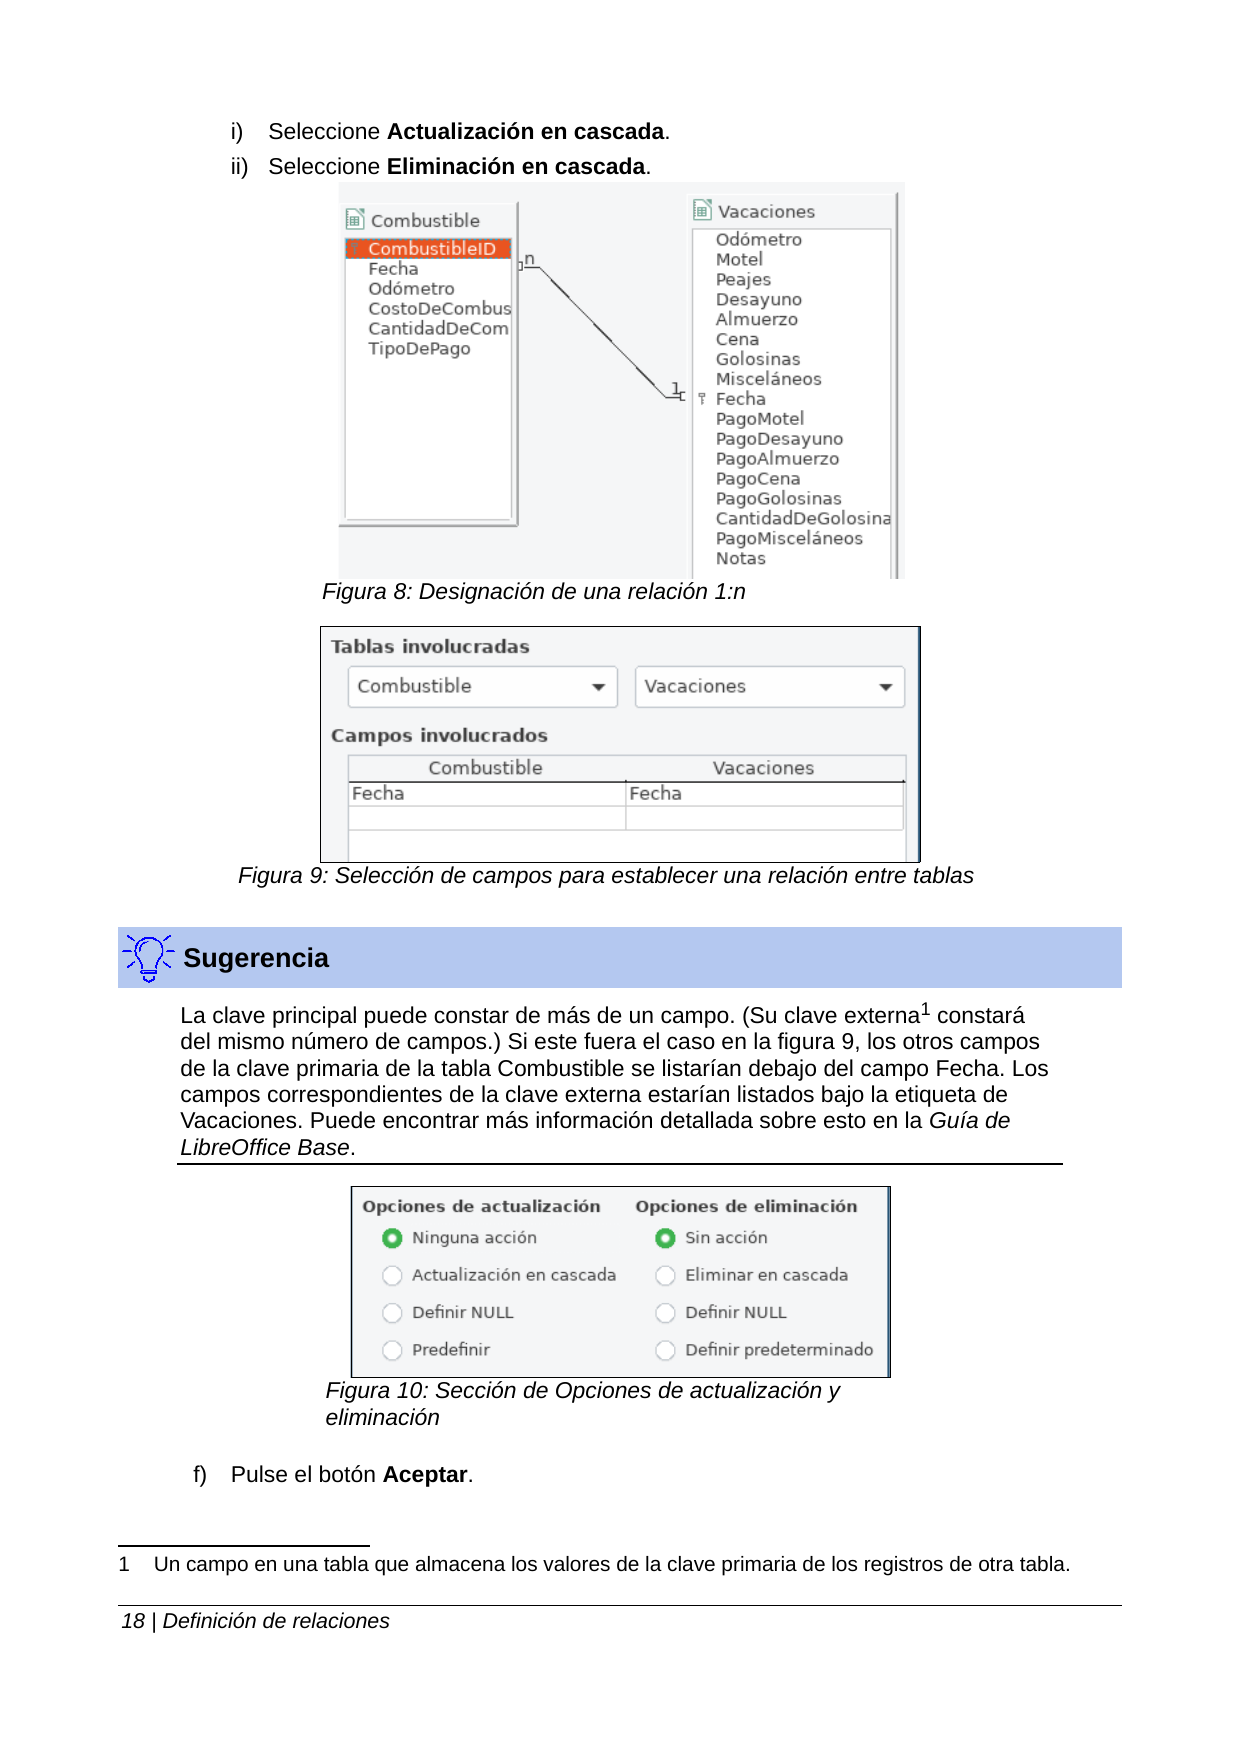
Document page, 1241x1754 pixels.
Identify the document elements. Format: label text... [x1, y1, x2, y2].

list Seleccione Eliminación en cascada. [231, 153, 1122, 180]
picture [119, 927, 179, 987]
text Un campo en una tabla que almacena los valores de la clave primaria de los registros de otra tabla. [118, 1552, 1122, 1576]
text Figura 8: Designación de una relación 1:n [322, 192, 918, 604]
text La clave principal puede constar de más de un campo. (Su clave externa constará del mismo número de campos.) Si este fuera el caso en la figura 9, los otros campos de la clave primaria de la tabla Combustible se listarían debajo del campo Fecha. Los campos correspondientes de la clave externa estarían listados bajo la etiqueta de Vacaciones. Puede encontrar más información detallada sobre esto en la Guía de LibreOffice Base. [177, 995, 1063, 1163]
list Pulse el botón Aceptar. [193, 1461, 1122, 1487]
picture [338, 182, 905, 579]
picture [321, 627, 920, 862]
picture [352, 1187, 890, 1377]
subtitle Sugerencia [118, 927, 1122, 988]
text Figura 9: Selección de campos para establecer una relación entre tablas [238, 626, 1002, 888]
text Figura 10: Sección de Opciones de actualización y eliminación [325, 1186, 915, 1430]
list Seleccione Actualización en cascada. [231, 118, 1122, 144]
